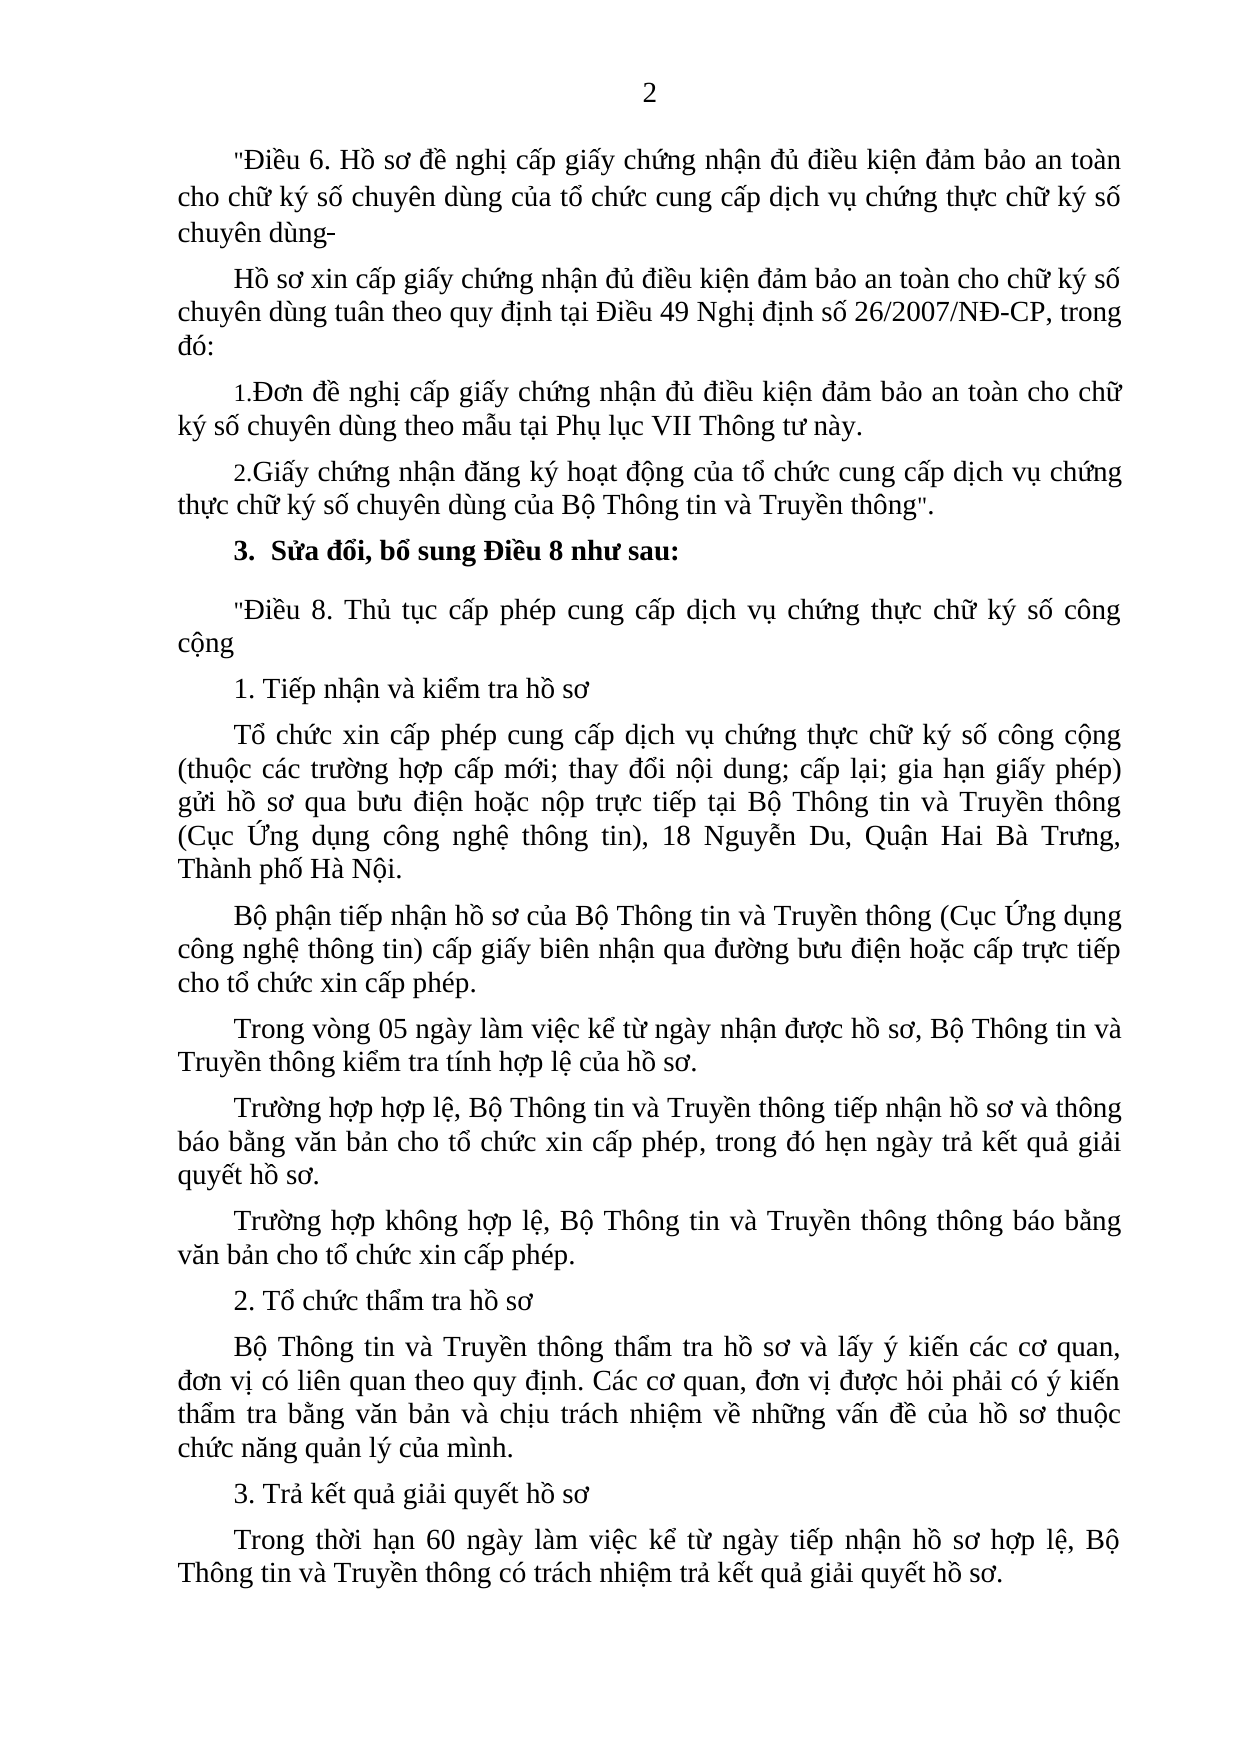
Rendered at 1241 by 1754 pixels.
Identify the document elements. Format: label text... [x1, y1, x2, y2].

text 3. Trả kết quả giải quyết hồ sơ [177, 1476, 1122, 1509]
list Đơn đề nghị cấp giấy chứng nhận đủ điều kiện đảm bảo an toàn cho chữ ký số chuyên dùng theo mẫu tại Phụ lục VII Thông tư này. [177, 374, 1122, 441]
text 1. Tiếp nhận và kiểm tra hồ sơ [177, 671, 1122, 705]
text Hồ sơ xin cấp giấy chứng nhận đủ điều kiện đảm bảo an toàn cho chữ ký số chuyên dùng tuân theo quy định tại Điều 49 Nghị định số 26/2007/NĐ-CP, trong đó: [177, 261, 1122, 362]
text Trong thời hạn 60 ngày làm việc kể từ ngày tiếp nhận hồ sơ hợp lệ, Bộ Thông tin và Truyền thông có trách nhiệm trả kết quả giải quyết hồ sơ. [177, 1522, 1122, 1589]
text Trường hợp không hợp lệ, Bộ Thông tin và Truyền thông thông báo bằng văn bản cho tổ chức xin cấp phép. [177, 1203, 1122, 1271]
text Bộ phận tiếp nhận hồ sơ của Bộ Thông tin và Truyền thông (Cục Ứng dụng công nghệ thông tin) cấp giấy biên nhận qua đường bưu điện hoặc cấp trực tiếp cho tổ chức xin cấp phép. [177, 898, 1122, 998]
text Tổ chức xin cấp phép cung cấp dịch vụ chứng thực chữ ký số công cộng (thuộc các trường hợp cấp mới; thay đổi nội dung; cấp lại; gia hạn giấy phép) gửi hồ sơ qua bưu điện hoặc nộp trực tiếp tại Bộ Thông tin và Truyền thông (Cục Ứng dụng công nghệ thông tin), 18 Nguyễn Du, Quận Hai Bà Trưng, Thành phố Hà Nội. [177, 717, 1122, 885]
text "Điều 6. Hồ sơ đề nghị cấp giấy chứng nhận đủ điều kiện đảm bảo an toàn cho chữ ký số chuyên dùng của tổ chức cung cấp dịch vụ chứng thực chữ ký số chuyên dùng [177, 142, 1122, 248]
text "Điều 8. Thủ tục cấp phép cung cấp dịch vụ chứng thực chữ ký số công cộng [177, 592, 1122, 659]
list Sửa đổi, bổ sung Điều 8 như sau: [233, 533, 1122, 567]
text Trong vòng 05 ngày làm việc kể từ ngày nhận được hồ sơ, Bộ Thông tin và Truyền thông kiểm tra tính hợp lệ của hồ sơ. [177, 1011, 1122, 1078]
text Bộ Thông tin và Truyền thông thẩm tra hồ sơ và lấy ý kiến các cơ quan, đơn vị có liên quan theo quy định. Các cơ quan, đơn vị được hỏi phải có ý kiến thẩm tra bằng văn bản và chịu trách nhiệm về những vấn đề của hồ sơ thuộc chức năng quản lý của mình. [177, 1329, 1122, 1463]
text 2. Tổ chức thẩm tra hồ sơ [177, 1283, 1122, 1317]
list Giấy chứng nhận đăng ký hoạt động của tổ chức cung cấp dịch vụ chứng thực chữ ký số chuyên dùng của Bộ Thông tin và Truyền thông". [177, 454, 1122, 521]
text Trường hợp hợp lệ, Bộ Thông tin và Truyền thông tiếp nhận hồ sơ và thông báo bằng văn bản cho tổ chức xin cấp phép, trong đó hẹn ngày trả kết quả giải quyết hồ sơ. [177, 1090, 1122, 1191]
